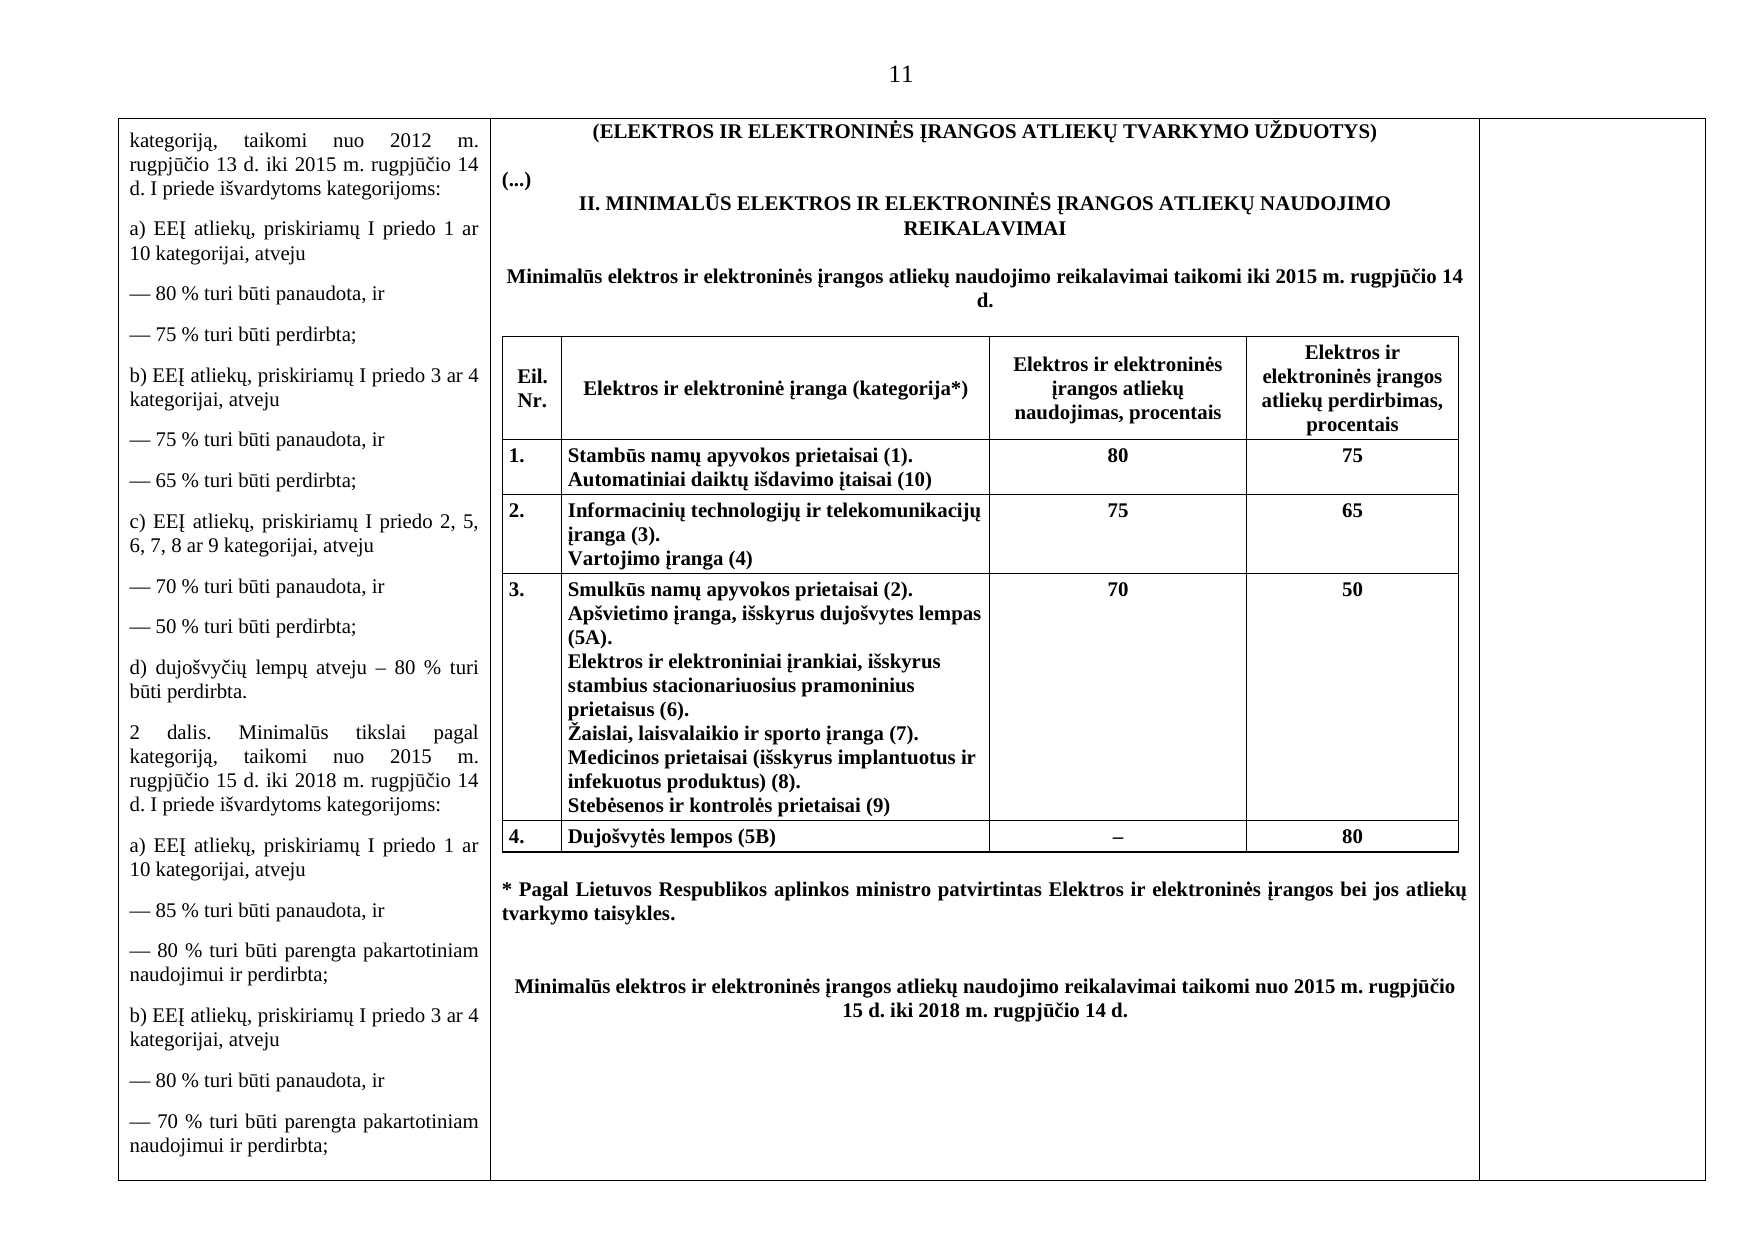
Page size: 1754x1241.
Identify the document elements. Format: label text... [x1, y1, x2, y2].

table_cell (ELEKTROS IR ELEKTRONINĖS ĮRANGOS ATLIEKŲ TVARKYMO UŽDUOTYS) (...) II. MINIMALŪS ELEKTROS IR ELEKTRONINĖS ĮRANGOS ATLIEKŲ NAUDOJIMO REIKALAVIMAI Minimalūs elektros ir elektroninės įrangos atliekų naudojimo reikalavimai taikomi iki 2015 m. rugpjūčio 14 d. * Pagal Lietuvos Respublikos aplinkos ministro patvirtintas Elektros ir elektroninės įrangos bei jos atliekų tvarkymo taisykles. Minimalūs elektros ir elektroninės įrangos atliekų naudojimo reikalavimai taikomi nuo 2015 m. rugpjūčio 15 d. iki 2018 m. rugpjūčio 14 d. [491, 119, 1479, 1180]
table_cell 75 [1247, 440, 1458, 494]
table_cell Dujošvytės lempos (5B) [562, 821, 989, 851]
table_cell 2. [503, 495, 561, 573]
table_cell 65 [1247, 495, 1458, 573]
table_cell 50 [1247, 574, 1458, 820]
table_cell 75 [990, 495, 1246, 573]
table_cell Stambūs namų apyvokos prietaisai (1). Automatiniai daiktų išdavimo įtaisai (10) [562, 440, 989, 494]
table_header Elektros ir elektroninė įranga (kategorija*) [562, 337, 989, 439]
table_cell 4. [503, 821, 561, 851]
table_cell – [990, 821, 1246, 851]
table_cell Smulkūs namų apyvokos prietaisai (2). Apšvietimo įranga, išskyrus dujošvytes lempas (5A). Elektros ir elektroniniai įrankiai, išskyrus stambius stacionariuosius pramoninius prietaisus (6). Žaislai, laisvalaikio ir sporto įranga (7). Medicinos prietaisai (išskyrus implantuotus ir infekuotus produktus) (8). Stebėsenos ir kontrolės prietaisai (9) [562, 574, 989, 820]
table_cell 1. [503, 440, 561, 494]
table_cell 80 [1247, 821, 1458, 851]
table_header Eil. Nr. [503, 337, 561, 439]
table_header Elektros ir elektroninės įrangos atliekų perdirbimas, procentais [1247, 337, 1458, 439]
table_cell Informacinių technologijų ir telekomunikacijų įranga (3). Vartojimo įranga (4) [562, 495, 989, 573]
table_header Elektros ir elektroninės įrangos atliekų naudojimas, procentais [990, 337, 1246, 439]
table_cell 3. [503, 574, 561, 820]
table_cell [1480, 119, 1705, 1180]
table_cell kategoriją, taikomi nuo 2012 m. rugpjūčio 13 d. iki 2015 m. rugpjūčio 14 d. I priede išvardytoms kategorijoms: a) EEĮ atliekų, priskiriamų I priedo 1 ar 10 kategorijai, atveju — 80 % turi būti panaudota, ir — 75 % turi būti perdirbta; b) EEĮ atliekų, priskiriamų I priedo 3 ar 4 kategorijai, atveju — 75 % turi būti panaudota, ir — 65 % turi būti perdirbta; c) EEĮ atliekų, priskiriamų I priedo 2, 5, 6, 7, 8 ar 9 kategorijai, atveju — 70 % turi būti panaudota, ir — 50 % turi būti perdirbta; d) dujošvyčių lempų atveju – 80 % turi būti perdirbta. 2 dalis. Minimalūs tikslai pagal kategoriją, taikomi nuo 2015 m. rugpjūčio 15 d. iki 2018 m. rugpjūčio 14 d. I priede išvardytoms kategorijoms: a) EEĮ atliekų, priskiriamų I priedo 1 ar 10 kategorijai, atveju — 85 % turi būti panaudota, ir — 80 % turi būti parengta pakartotiniam naudojimui ir perdirbta; b) EEĮ atliekų, priskiriamų I priedo 3 ar 4 kategorijai, atveju — 80 % turi būti panaudota, ir — 70 % turi būti parengta pakartotiniam naudojimui ir perdirbta; [119, 119, 490, 1180]
table_cell 70 [990, 574, 1246, 820]
table_cell 80 [990, 440, 1246, 494]
